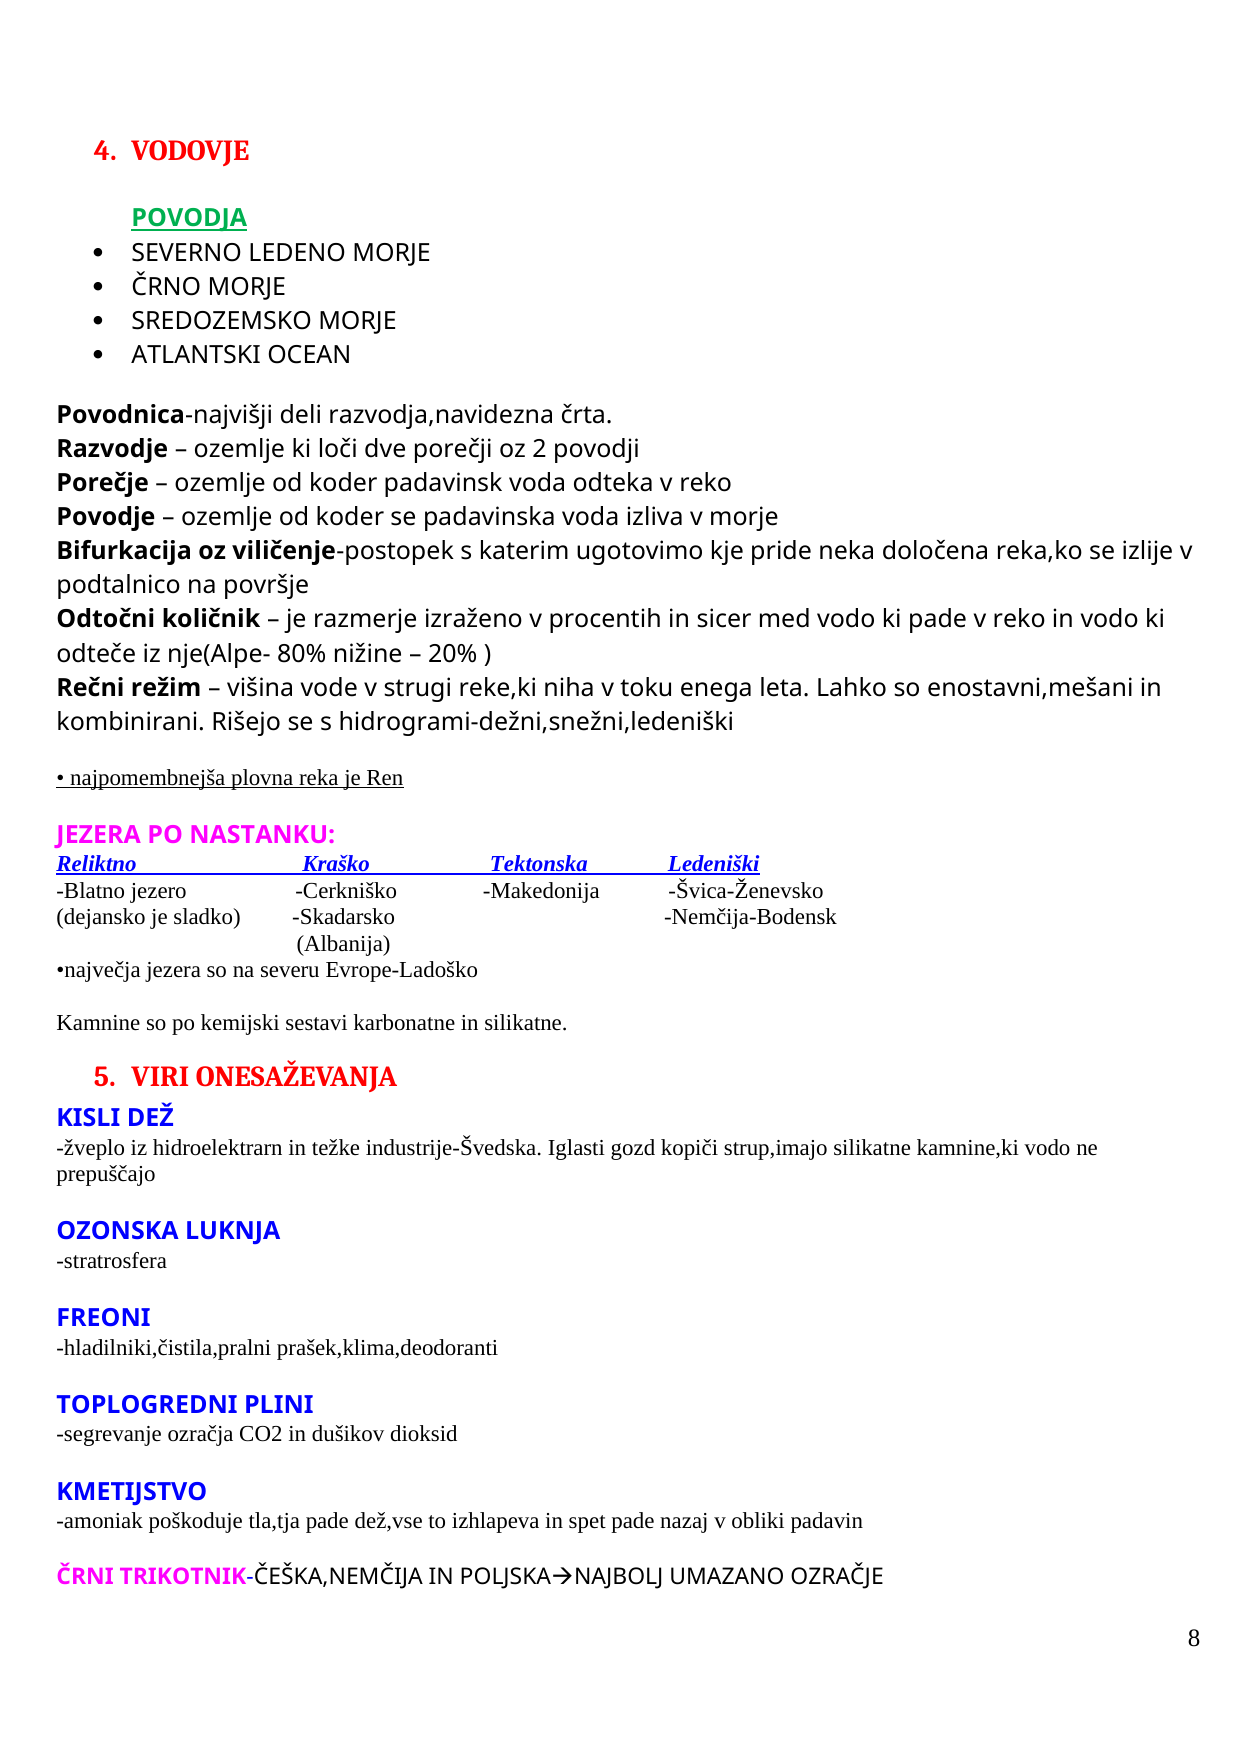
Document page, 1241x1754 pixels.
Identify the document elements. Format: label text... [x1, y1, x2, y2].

text Odtočni količnik – je razmerje izraženo v procentih in sicer med vodo ki pade v reko in vodo ki odteče iz nje(Alpe- 80% nižine – 20% ) [56, 601, 1200, 669]
text Reliktno Kraško Tektonska Ledeniški [56, 851, 1200, 877]
text (dejansko je sladko) -Skadarsko -Nemčija-Bodensk [56, 903, 1200, 929]
subtitle VIRI ONESAŽEVANJA [94, 1060, 1200, 1093]
text -stratrosfera [56, 1247, 1200, 1273]
text OZONSKA LUKNJA [56, 1213, 1200, 1247]
list ČRNO MORJE [94, 268, 1200, 302]
text -amoniak poškoduje tla,tja pade dež,vse to izhlapeva in spet pade nazaj v obliki padavin [56, 1507, 1200, 1534]
list SREDOZEMSKO MORJE [94, 302, 1200, 336]
text -Blatno jezero -Cerkniško -Makedonija -Švica-Ženevsko [56, 877, 1200, 903]
text • najpomembnejša plovna reka je Ren [56, 764, 1200, 790]
text KMETIJSTVO [56, 1473, 1200, 1507]
text Rečni režim – višina vode v strugi reke,ki niha v toku enega leta. Lahko so enostavni,mešani in kombinirani. Rišejo se s hidrogrami-dežni,snežni,ledeniški [56, 669, 1200, 737]
text FREONI [56, 1300, 1200, 1334]
text -hladilniki,čistila,pralni prašek,klima,deodoranti [56, 1334, 1200, 1360]
text -segrevanje ozračja CO2 in dušikov dioksid [56, 1421, 1200, 1447]
subtitle VODOVJE [94, 134, 1200, 167]
text Povodje – ozemlje od koder se padavinska voda izliva v morje [56, 499, 1200, 533]
text -žveplo iz hidroelektrarn in težke industrije-Švedska. Iglasti gozd kopiči strup,imajo silikatne kamnine,ki vodo ne prepuščajo [56, 1134, 1200, 1187]
text Porečje – ozemlje od koder padavinsk voda odteka v reko [56, 465, 1200, 499]
text ČRNI TRIKOTNIK-ČEŠKA,NEMČIJA IN POLJSKANAJBOLJ UMAZANO OZRAČJE [56, 1560, 1200, 1591]
list SEVERNO LEDENO MORJE [94, 234, 1200, 268]
text JEZERA PO NASTANKU: [56, 816, 1200, 851]
text Bifurkacija oz viličenje-postopek s katerim ugotovimo kje pride neka določena reka,ko se izlije v podtalnico na površje [56, 533, 1200, 601]
text Razvodje – ozemlje ki loči dve porečji oz 2 povodji [56, 431, 1200, 465]
text •največja jezera so na severu Evrope-Ladoško [56, 956, 1200, 982]
text POVODJA [131, 200, 1200, 234]
list ATLANTSKI OCEAN [94, 336, 1200, 370]
text TOPLOGREDNI PLINI [56, 1386, 1200, 1421]
text Kamnine so po kemijski sestavi karbonatne in silikatne. [56, 1009, 1200, 1035]
text (Albanija) [56, 929, 1200, 956]
text KISLI DEŽ [56, 1100, 1200, 1134]
text Povodnica-najvišji deli razvodja,navidezna črta. [56, 397, 1200, 431]
